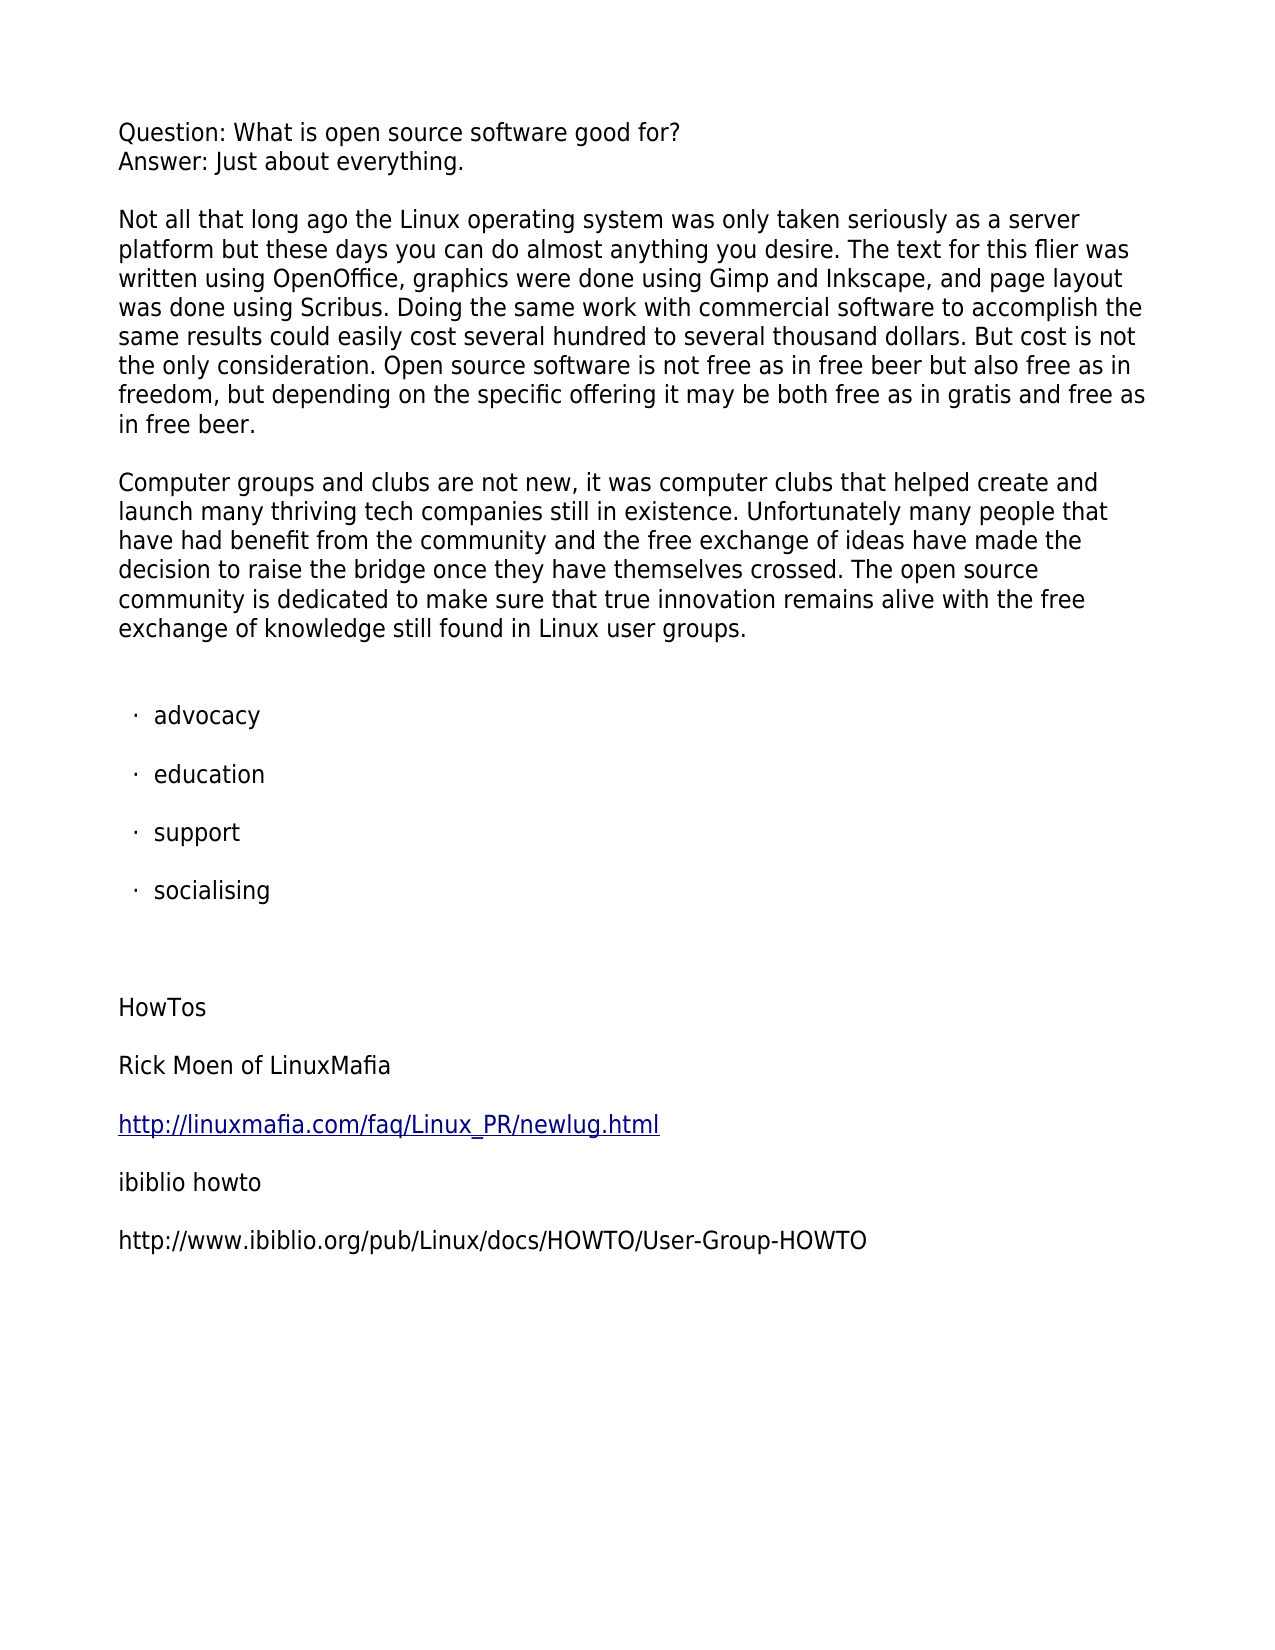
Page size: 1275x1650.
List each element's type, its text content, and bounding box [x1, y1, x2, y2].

text HowTos [118, 993, 1157, 1022]
text Rick Moen of LinuxMafia [118, 1051, 1157, 1081]
text · education [118, 760, 1157, 789]
text · socialising [118, 876, 1157, 906]
text · advocacy [118, 701, 1157, 731]
text http://www.ibiblio.org/pub/Linux/docs/HOWTO/User-Group-HOWTO [118, 1226, 1157, 1256]
text Not all that long ago the Linux operating system was only taken seriously as a server platform but these days you can do almost anything you desire. The text for this flier was written using OpenOffice, graphics were done using Gimp and Inkscape, and page layout was done using Scribus. Doing the same work with commercial software to accomplish the same results could easily cost several hundred to several thousand dollars. But cost is not the only consideration. Open source software is not free as in free beer but also free as in freedom, but depending on the specific offering it may be both free as in gratis and free as in free beer. [118, 206, 1157, 439]
text ibiblio howto [118, 1168, 1157, 1197]
text http://linuxmafia.com/faq/Linux_PR/newlug.html [118, 1110, 1157, 1139]
text · support [118, 818, 1157, 847]
text Answer: Just about everything. [118, 147, 1157, 176]
text Question: What is open source software good for? [118, 118, 1157, 147]
text Computer groups and clubs are not new, it was computer clubs that helped create and launch many thriving tech companies still in existence. Unfortunately many people that have had benefit from the community and the free exchange of ideas have made the decision to raise the bridge once they have themselves crossed. The open source community is dedicated to make sure that true innovation remains alive with the free exchange of knowledge still found in Linux user groups. [118, 468, 1157, 643]
